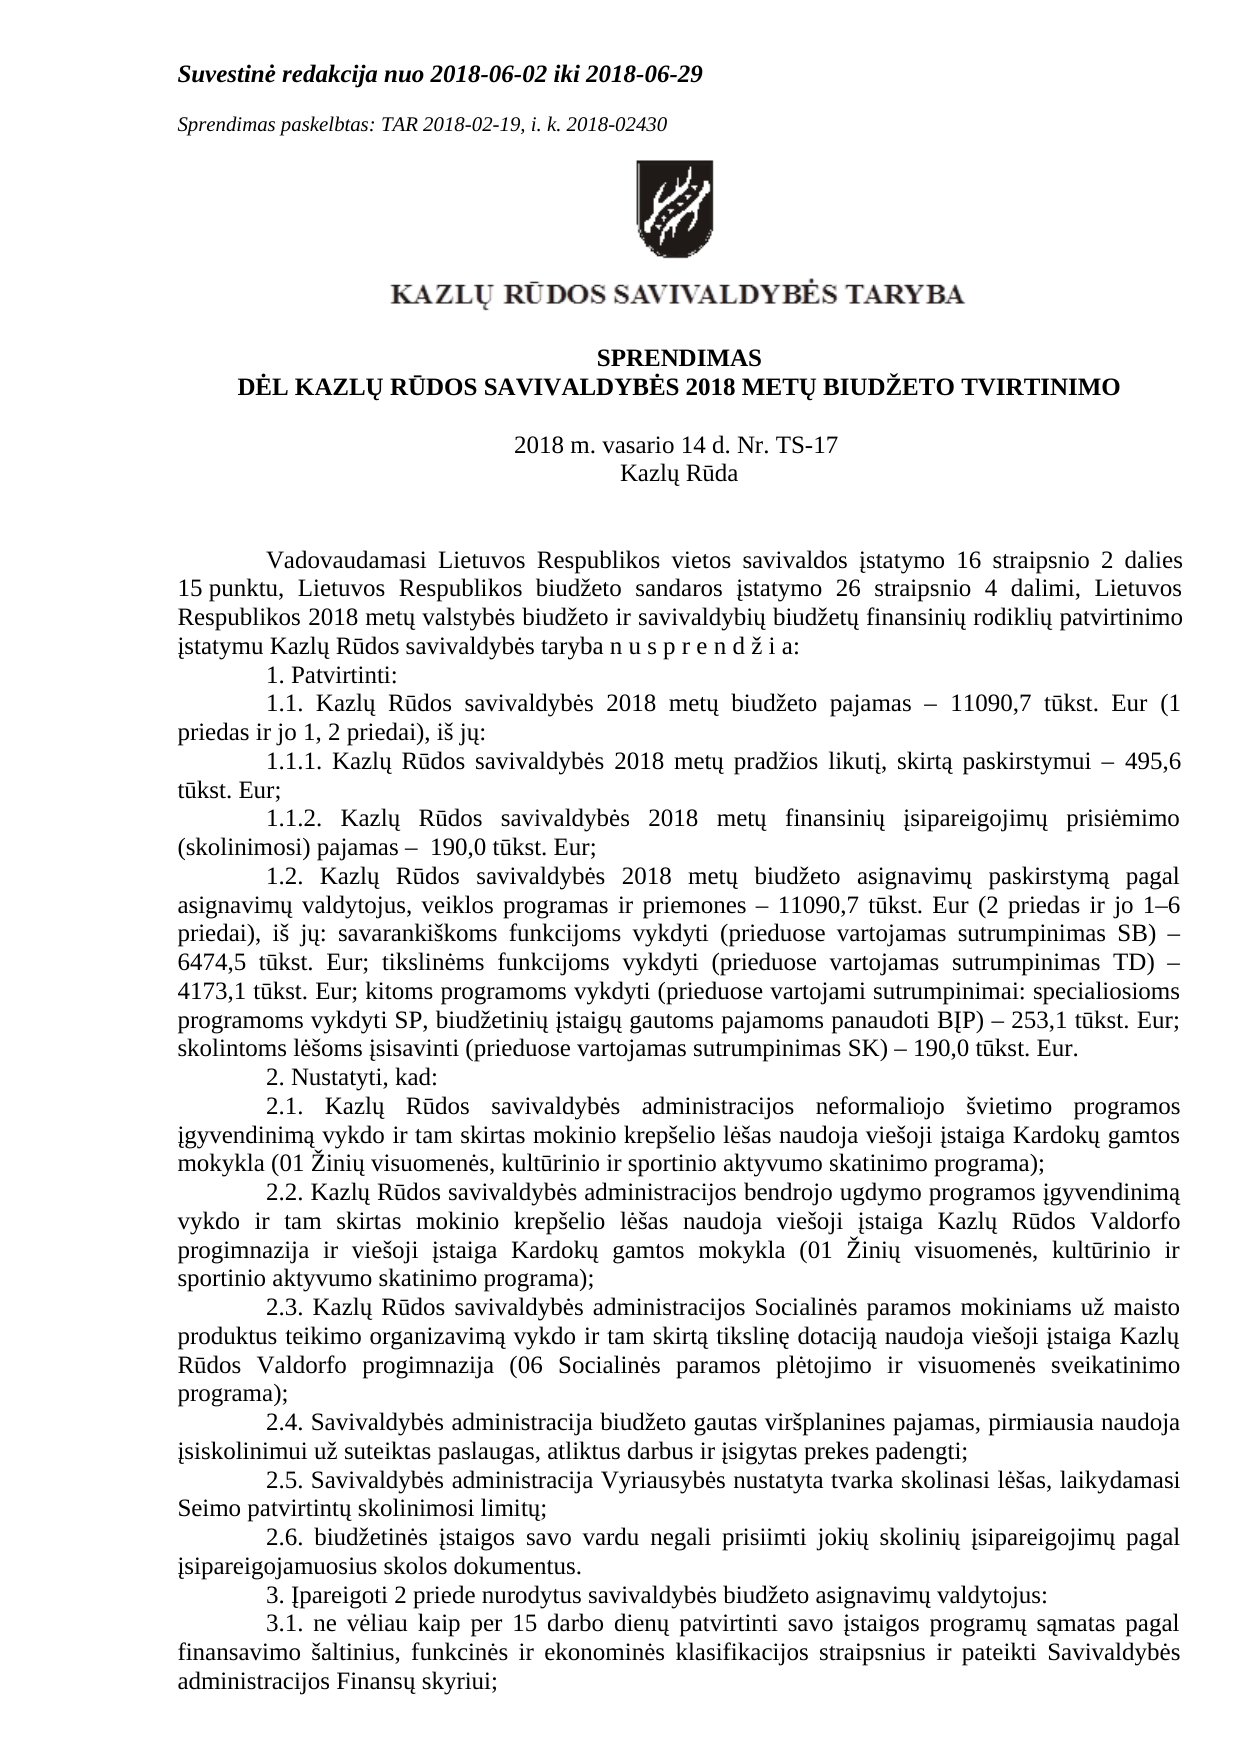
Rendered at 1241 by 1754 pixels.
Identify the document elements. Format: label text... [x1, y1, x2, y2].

text 3.1. ne vėliau kaip per 15 darbo dienų patvirtinti savo įstaigos programų sąmatas pagal finansavimo šaltinius, funkcinės ir ekonominės klasifikacijos straipsnius ir pateikti Savivaldybės administracijos Finansų skyriui; [177, 1608, 1181, 1695]
text 1.1.1. Kazlų Rūdos savivaldybės 2018 metų pradžios likutį, skirtą paskirstymui – 495,6 tūkst. Eur; [177, 746, 1181, 803]
text DĖL KAZLŲ RŪDOS SAVIVALDYBĖS 2018 METŲ BIUDŽETO TVIRTINIMO [177, 372, 1181, 401]
text 1.2. Kazlų Rūdos savivaldybės 2018 metų biudžeto asignavimų paskirstymą pagal asignavimų valdytojus, veiklos programas ir priemones – 11090,7 tūkst. Eur (2 priedas ir jo 1–6 priedai), iš jų: savarankiškoms funkcijoms vykdyti (prieduose vartojamas sutrumpinimas SB) – 6474,5 tūkst. Eur; tikslinėms funkcijoms vykdyti (prieduose vartojamas sutrumpinimas TD) – 4173,1 tūkst. Eur; kitoms programoms vykdyti (prieduose vartojami sutrumpinimai: specialiosioms programoms vykdyti SP, biudžetinių įstaigų gautoms pajamoms panaudoti BĮP) – 253,1 tūkst. Eur; skolintoms lėšoms įsisavinti (prieduose vartojamas sutrumpinimas SK) – 190,0 tūkst. Eur. [177, 861, 1181, 1062]
text 1.1.2. Kazlų Rūdos savivaldybės 2018 metų finansinių įsipareigojimų prisiėmimo (skolinimosi) pajamas – 190,0 tūkst. Eur; [177, 803, 1181, 861]
text 2.1. Kazlų Rūdos savivaldybės administracijos neformaliojo švietimo programos įgyvendinimą vykdo ir tam skirtas mokinio krepšelio lėšas naudoja viešoji įstaiga Kardokų gamtos mokykla (01 Žinių visuomenės, kultūrinio ir sportinio aktyvumo skatinimo programa); [177, 1091, 1181, 1177]
text 2.2. Kazlų Rūdos savivaldybės administracijos bendrojo ugdymo programos įgyvendinimą vykdo ir tam skirtas mokinio krepšelio lėšas naudoja viešoji įstaiga Kazlų Rūdos Valdorfo progimnazija ir viešoji įstaiga Kardokų gamtos mokykla (01 Žinių visuomenės, kultūrinio ir sportinio aktyvumo skatinimo programa); [177, 1177, 1181, 1292]
text Suvestinė redakcija nuo 2018-06-02 iki 2018-06-29 [177, 59, 1181, 88]
text 3. Įpareigoti 2 priede nurodytus savivaldybės biudžeto asignavimų valdytojus: [177, 1580, 1181, 1608]
text 2.6. biudžetinės įstaigos savo vardu negali prisiimti jokių skolinių įsipareigojimų pagal įsipareigojamuosius skolos dokumentus. [177, 1522, 1181, 1580]
text Sprendimas paskelbtas: TAR 2018-02-19, i. k. 2018-02430 [177, 112, 1181, 136]
text Vadovaudamasi Lietuvos Respublikos vietos savivaldos įstatymo 16 straipsnio 2 dalies 15 punktu, Lietuvos Respublikos biudžeto sandaros įstatymo 26 straipsnio 4 dalimi, Lietuvos Respublikos 2018 metų valstybės biudžeto ir savivaldybių biudžetų finansinių rodiklių patvirtinimo įstatymu Kazlų Rūdos savivaldybės taryba n u s p r e n d ž i a: [177, 545, 1183, 660]
text 2018 m. vasario 14 d. Nr. TS-17 [177, 430, 1181, 458]
text 2. Nustatyti, kad: [177, 1062, 1181, 1091]
text 2.4. Savivaldybės administracija biudžeto gautas viršplanines pajamas, pirmiausia naudoja įsiskolinimui už suteiktas paslaugas, atliktus darbus ir įsigytas prekes padengti; [177, 1407, 1181, 1465]
text SPRENDIMAS [177, 343, 1181, 372]
text Kazlų Rūda [177, 458, 1181, 487]
text 2.5. Savivaldybės administracija Vyriausybės nustatyta tvarka skolinasi lėšas, laikydamasi Seimo patvirtintų skolinimosi limitų; [177, 1465, 1181, 1522]
text 1. Patvirtinti: [177, 660, 1183, 688]
text 2.3. Kazlų Rūdos savivaldybės administracijos Socialinės paramos mokiniams už maisto produktus teikimo organizavimą vykdo ir tam skirtą tikslinę dotaciją naudoja viešoji įstaiga Kazlų Rūdos Valdorfo progimnazija (06 Socialinės paramos plėtojimo ir visuomenės sveikatinimo programa); [177, 1292, 1181, 1407]
text 1.1. Kazlų Rūdos savivaldybės 2018 metų biudžeto pajamas – 11090,7 tūkst. Eur (1 priedas ir jo 1, 2 priedai), iš jų: [177, 688, 1181, 746]
